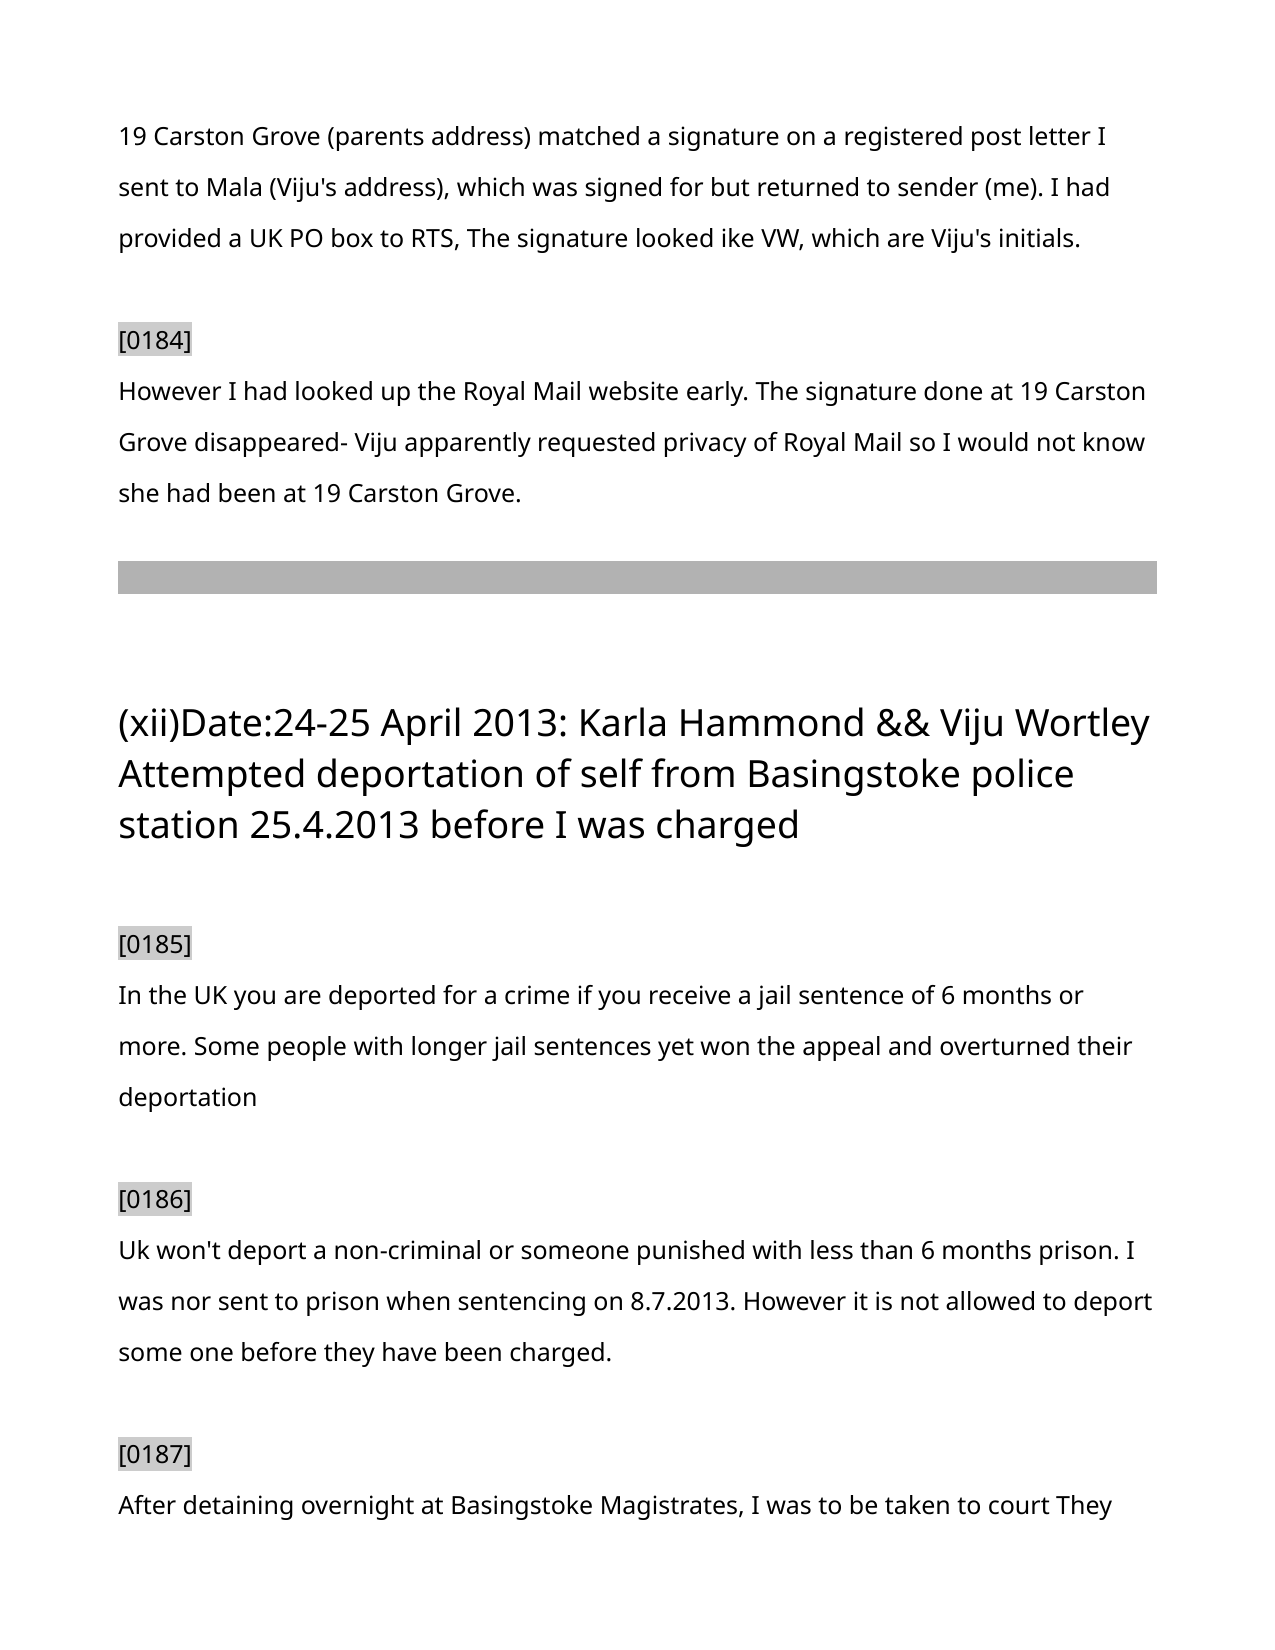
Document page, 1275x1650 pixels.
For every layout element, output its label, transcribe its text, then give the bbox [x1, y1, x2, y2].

text [0185] [118, 926, 1157, 960]
text After detaining overnight at Basingstoke Magistrates, I was to be taken to court They [118, 1488, 1157, 1522]
text (xii)Date:24-25 April 2013: Karla Hammond && Viju Wortley Attempted deportation of self from Basingstoke police station 25.4.2013 before I was charged [118, 697, 1157, 850]
text Uk won't deport a non-criminal or someone punished with less than 6 months prison. I was nor sent to prison when sentencing on 8.7.2013. However it is not allowed to deport some one before they have been charged. [118, 1233, 1157, 1369]
text In the UK you are deported for a crime if you receive a jail sentence of 6 months or more. Some people with longer jail sentences yet won the appeal and overturned their deportation [118, 977, 1157, 1113]
text 19 Carston Grove (parents address) matched a signature on a registered post letter I sent to Mala (Viju's address), which was signed for but returned to sender (me). I had provided a UK PO box to RTS, The signature looked ike VW, which are Viju's initials. [118, 118, 1157, 254]
text However I had looked up the Royal Mail website early. The signature done at 19 Carston Grove disappeared- Viju apparently requested privacy of Royal Mail so I would not know she had been at 19 Carston Grove. [118, 373, 1157, 509]
text [0184] [118, 322, 1157, 356]
text [0187] [118, 1437, 1157, 1471]
text [0186] [118, 1182, 1157, 1216]
